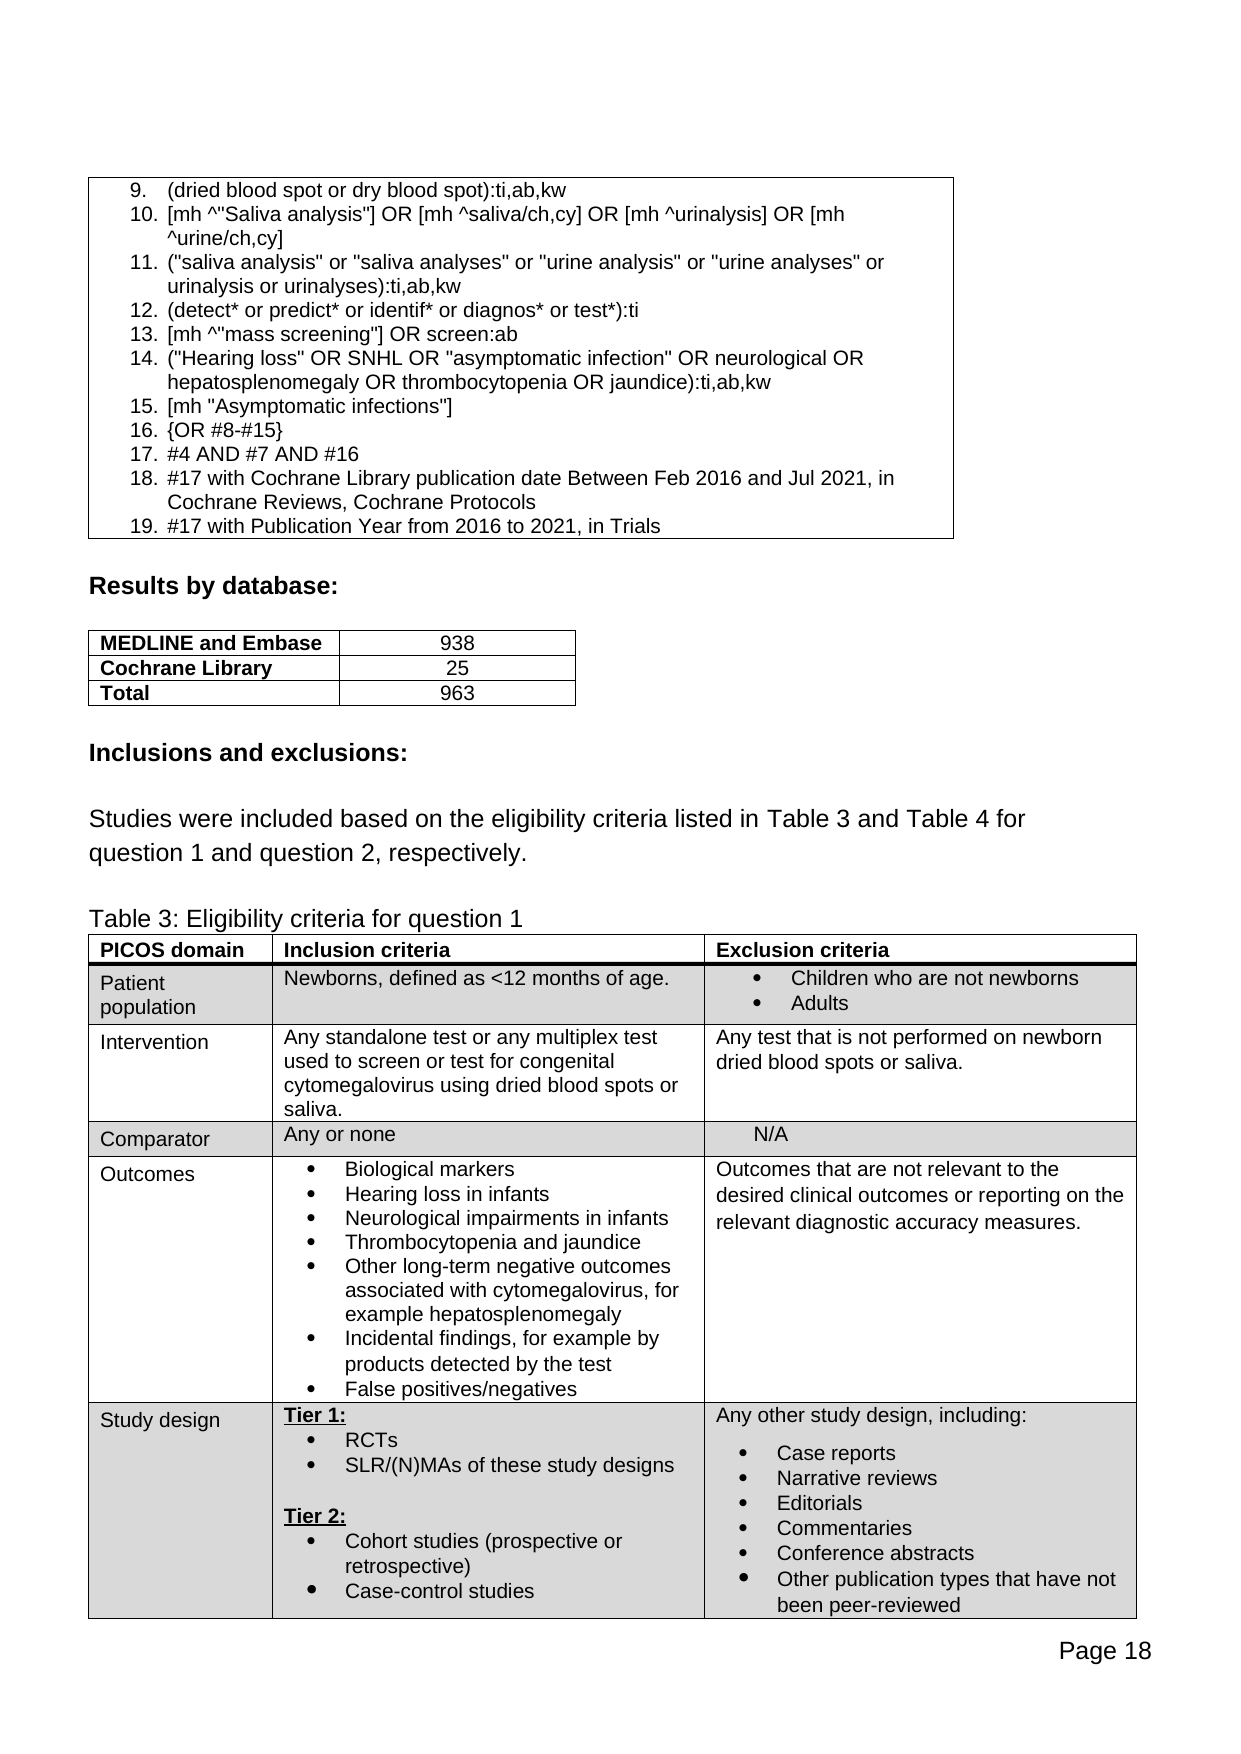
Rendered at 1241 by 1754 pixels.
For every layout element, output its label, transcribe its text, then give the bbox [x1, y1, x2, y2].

table_header PICOS domain [89, 935, 272, 961]
table_cell N/A [705, 1122, 1136, 1156]
table_header MEDLINE and Embase [89, 631, 339, 654]
table_cell Any standalone test or any multiplex test used to screen or test for congenital cytomegalovirus using dried blood spots or saliva. [273, 1025, 704, 1121]
table_cell Total [89, 681, 339, 704]
text Table 3: Eligibility criteria for question 1 [89, 901, 1069, 934]
table_cell Tier 1: RCTs SLR/(N)MAs of these study designs Tier 2: Cohort studies (prospective or retrospective) Case-control studies [273, 1403, 704, 1618]
table_header Exclusion criteria [705, 935, 1136, 961]
table_cell Patient population [89, 966, 272, 1024]
table_cell Cochrane Library [89, 656, 339, 679]
table_cell Outcomes [89, 1157, 272, 1402]
text Results by database: [89, 567, 1069, 601]
table_header Inclusion criteria [273, 935, 704, 961]
table_cell Newborns, defined as <12 months of age. [273, 966, 704, 1024]
table_cell Biological markers Hearing loss in infants Neurological impairments in infants Thrombocytopenia and jaundice Other long-term negative outcomes associated with cytomegalovirus, for example hepatosplenomegaly Incidental findings, for example by products detected by the test False positives/negatives [273, 1157, 704, 1402]
table_cell Outcomes that are not relevant to the desired clinical outcomes or reporting on the relevant diagnostic accuracy measures. [705, 1157, 1136, 1402]
table_cell 25 [340, 656, 575, 679]
table_cell Any or none [273, 1122, 704, 1156]
table_cell 963 [340, 681, 575, 704]
table_cell Any test that is not performed on newborn dried blood spots or saliva. [705, 1025, 1136, 1121]
text Inclusions and exclusions: [89, 734, 1069, 768]
table_header 938 [340, 631, 575, 654]
table_cell Comparator [89, 1122, 272, 1156]
table_cell Children who are not newborns Adults [705, 966, 1136, 1024]
table_cell [mh cytomegalovirus] OR [mh "cytomegalovirus infection"] (cytomegaly* and virus*):ti,ab,kw (Cmv or cytomealovirus):ti,ab,kw {OR #1-#3} [mh "Infant, Newborn"] OR [mh child] (newborn* or neonatal* or infant* or child*):ti,ab,kw #5 OR #6 [mh "dried blood spot testing"] (dried blood spot or dry blood spot):ti,ab,kw [mh ^"Saliva analysis"] OR [mh ^saliva/ch,cy] OR [mh ^urinalysis] OR [mh ^urine/ch,cy] ("saliva analysis" or "saliva analyses" or "urine analysis" or "urine analyses" or urinalysis or urinalyses):ti,ab,kw (detect* or predict* or identif* or diagnos* or test*):ti [mh ^"mass screening"] OR screen:ab ("Hearing loss" OR SNHL OR "asymptomatic infection" OR neurological OR hepatosplenomegaly OR thrombocytopenia OR jaundice):ti,ab,kw [mh "Asymptomatic infections"] {OR #8-#15} #4 AND #7 AND #16 #17 with Cochrane Library publication date Between Feb 2016 and Jul 2021, in Cochrane Reviews, Cochrane Protocols #17 with Publication Year from 2016 to 2021, in Trials [89, 178, 953, 538]
table_cell Any other study design, including: Case reports Narrative reviews Editorials Commentaries Conference abstracts Other publication types that have not been peer-reviewed [705, 1403, 1136, 1618]
table_cell Study design [89, 1403, 272, 1618]
text Studies were included based on the eligibility criteria listed in Table 3 and Table 4 for question 1 and question 2, respectively. [89, 801, 1069, 868]
table_cell Intervention [89, 1025, 272, 1121]
